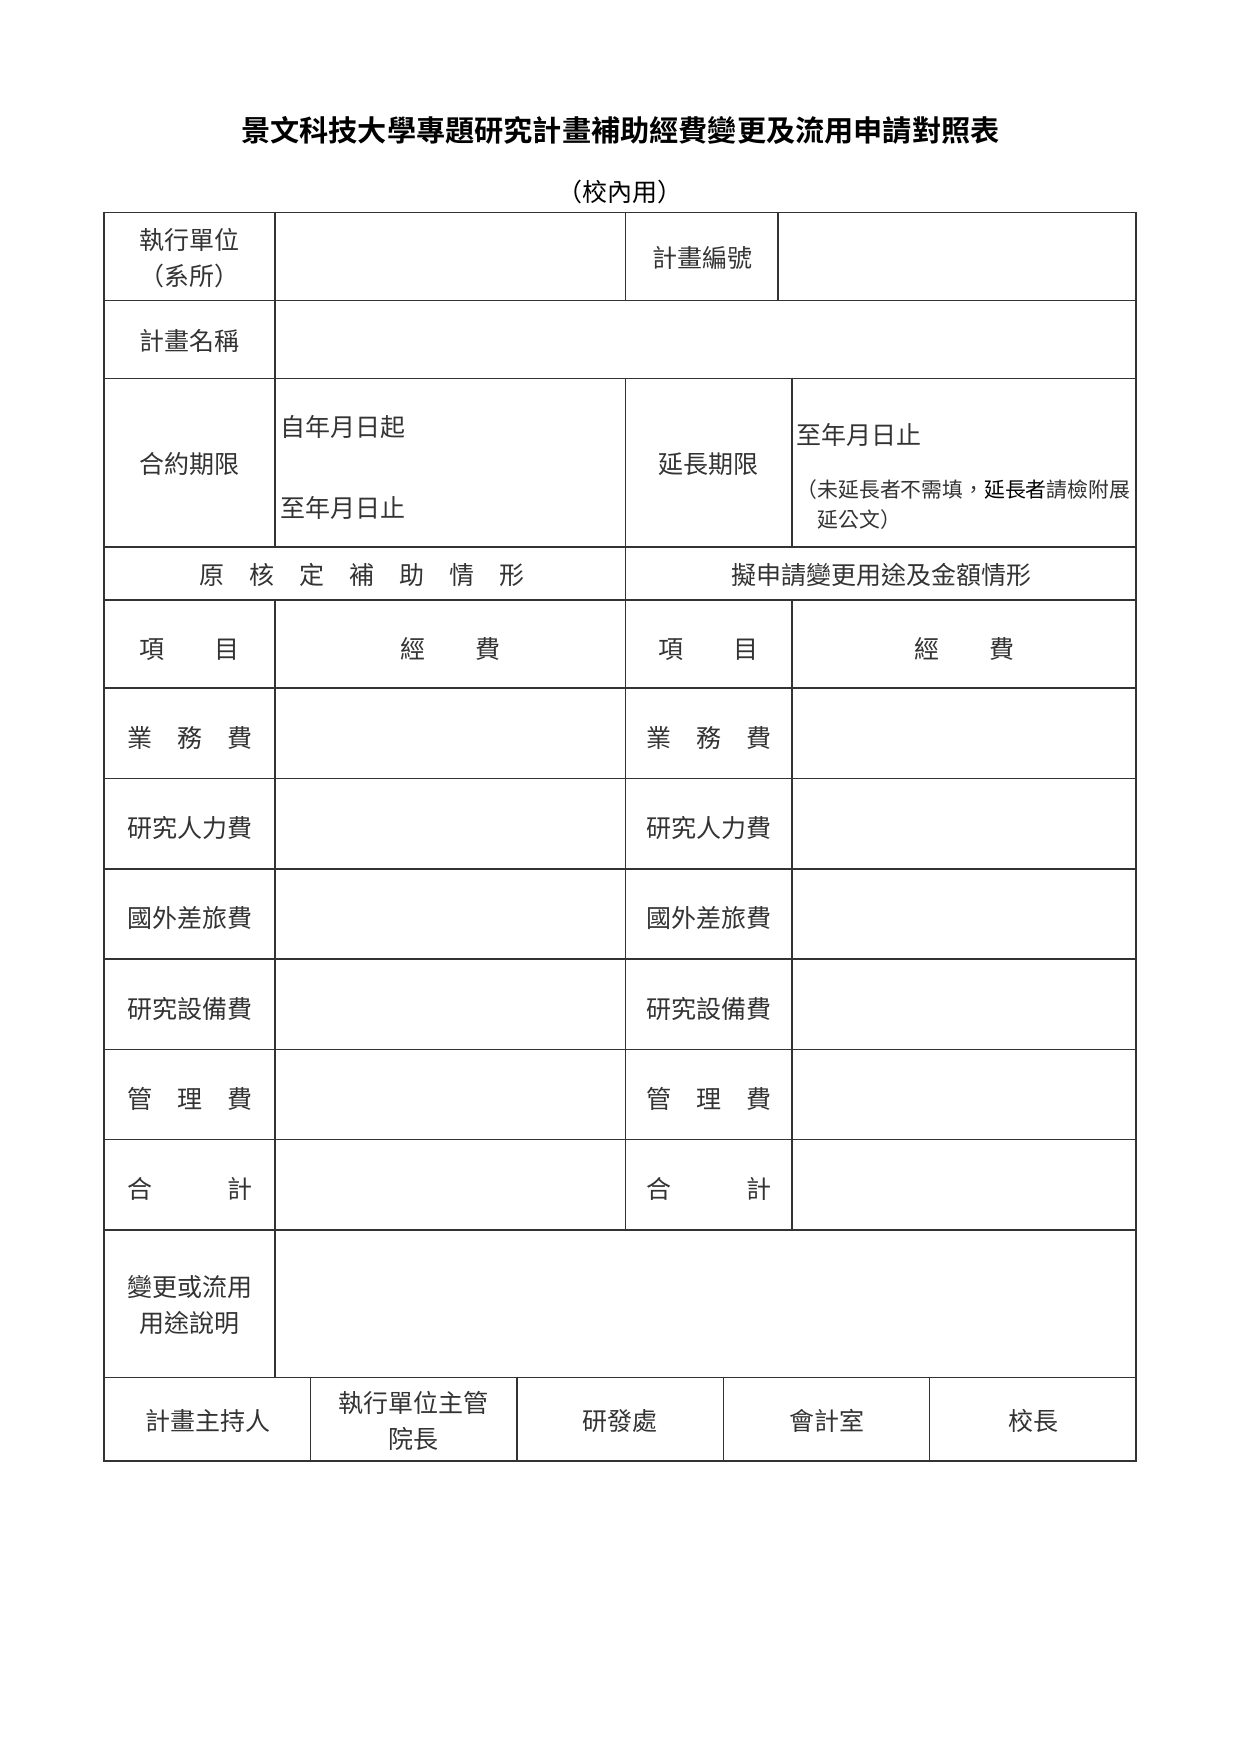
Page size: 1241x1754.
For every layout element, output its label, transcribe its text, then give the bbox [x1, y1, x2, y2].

table_cell 執行單位主管 院長 [311, 1378, 516, 1460]
table_cell 國外差旅費 [626, 870, 791, 958]
table_cell 研究人力費 [105, 779, 274, 868]
table_cell 研究設備費 [105, 960, 274, 1048]
table_cell 擬申請變更用途及金額情形 [626, 548, 1135, 599]
table_cell 合 計 [105, 1140, 274, 1229]
table_cell 業 務 費 [105, 689, 274, 777]
table_cell 國外差旅費 [105, 870, 274, 958]
table_cell [276, 960, 625, 1048]
table_cell [276, 870, 625, 958]
text （校內用） [112, 149, 1128, 212]
table_cell [793, 870, 1135, 958]
table_cell [793, 779, 1135, 868]
table_cell 研究設備費 [626, 960, 791, 1048]
table_cell [793, 1050, 1135, 1139]
table_header 計畫編號 [626, 213, 777, 299]
table_header [276, 213, 625, 299]
table_cell 業 務 費 [626, 689, 791, 777]
table_cell 研發處 [518, 1378, 723, 1460]
table_cell 管 理 費 [105, 1050, 274, 1139]
table_header 執行單位 （系所） [105, 213, 274, 299]
table_cell 經 費 [793, 601, 1135, 687]
table_cell [276, 301, 1135, 378]
table_cell 管 理 費 [626, 1050, 791, 1139]
table_cell [276, 689, 625, 777]
table_cell 校長 [930, 1378, 1135, 1460]
table_cell 計畫名稱 [105, 301, 274, 378]
table_cell [793, 1140, 1135, 1229]
table_cell 延長期限 [626, 379, 791, 546]
table_cell 會計室 [724, 1378, 929, 1460]
table_cell 經 費 [276, 601, 625, 687]
table_cell 自年月日起 至年月日止 [276, 379, 625, 546]
table_header [779, 213, 1135, 299]
table_cell [793, 960, 1135, 1048]
table_cell 原 核 定 補 助 情 形 [105, 548, 625, 599]
table_cell 研究人力費 [626, 779, 791, 868]
table_cell [276, 1050, 625, 1139]
table_cell [276, 1140, 625, 1229]
table_cell 合 計 [626, 1140, 791, 1229]
table_cell 項 目 [105, 601, 274, 687]
table_cell [276, 1231, 1135, 1377]
table_cell 合約期限 [105, 379, 274, 546]
text 景文科技大學專題研究計畫補助經費變更及流用申請對照表 [112, 87, 1128, 149]
table_cell 項 目 [626, 601, 791, 687]
table_cell 計畫主持人 [105, 1378, 310, 1460]
table_cell 至年月日止 （未延長者不需填，延長者請檢附展延公文） [793, 379, 1135, 546]
table_cell [793, 689, 1135, 777]
table_cell 變更或流用 用途說明 [105, 1231, 274, 1377]
table_cell [276, 779, 625, 868]
